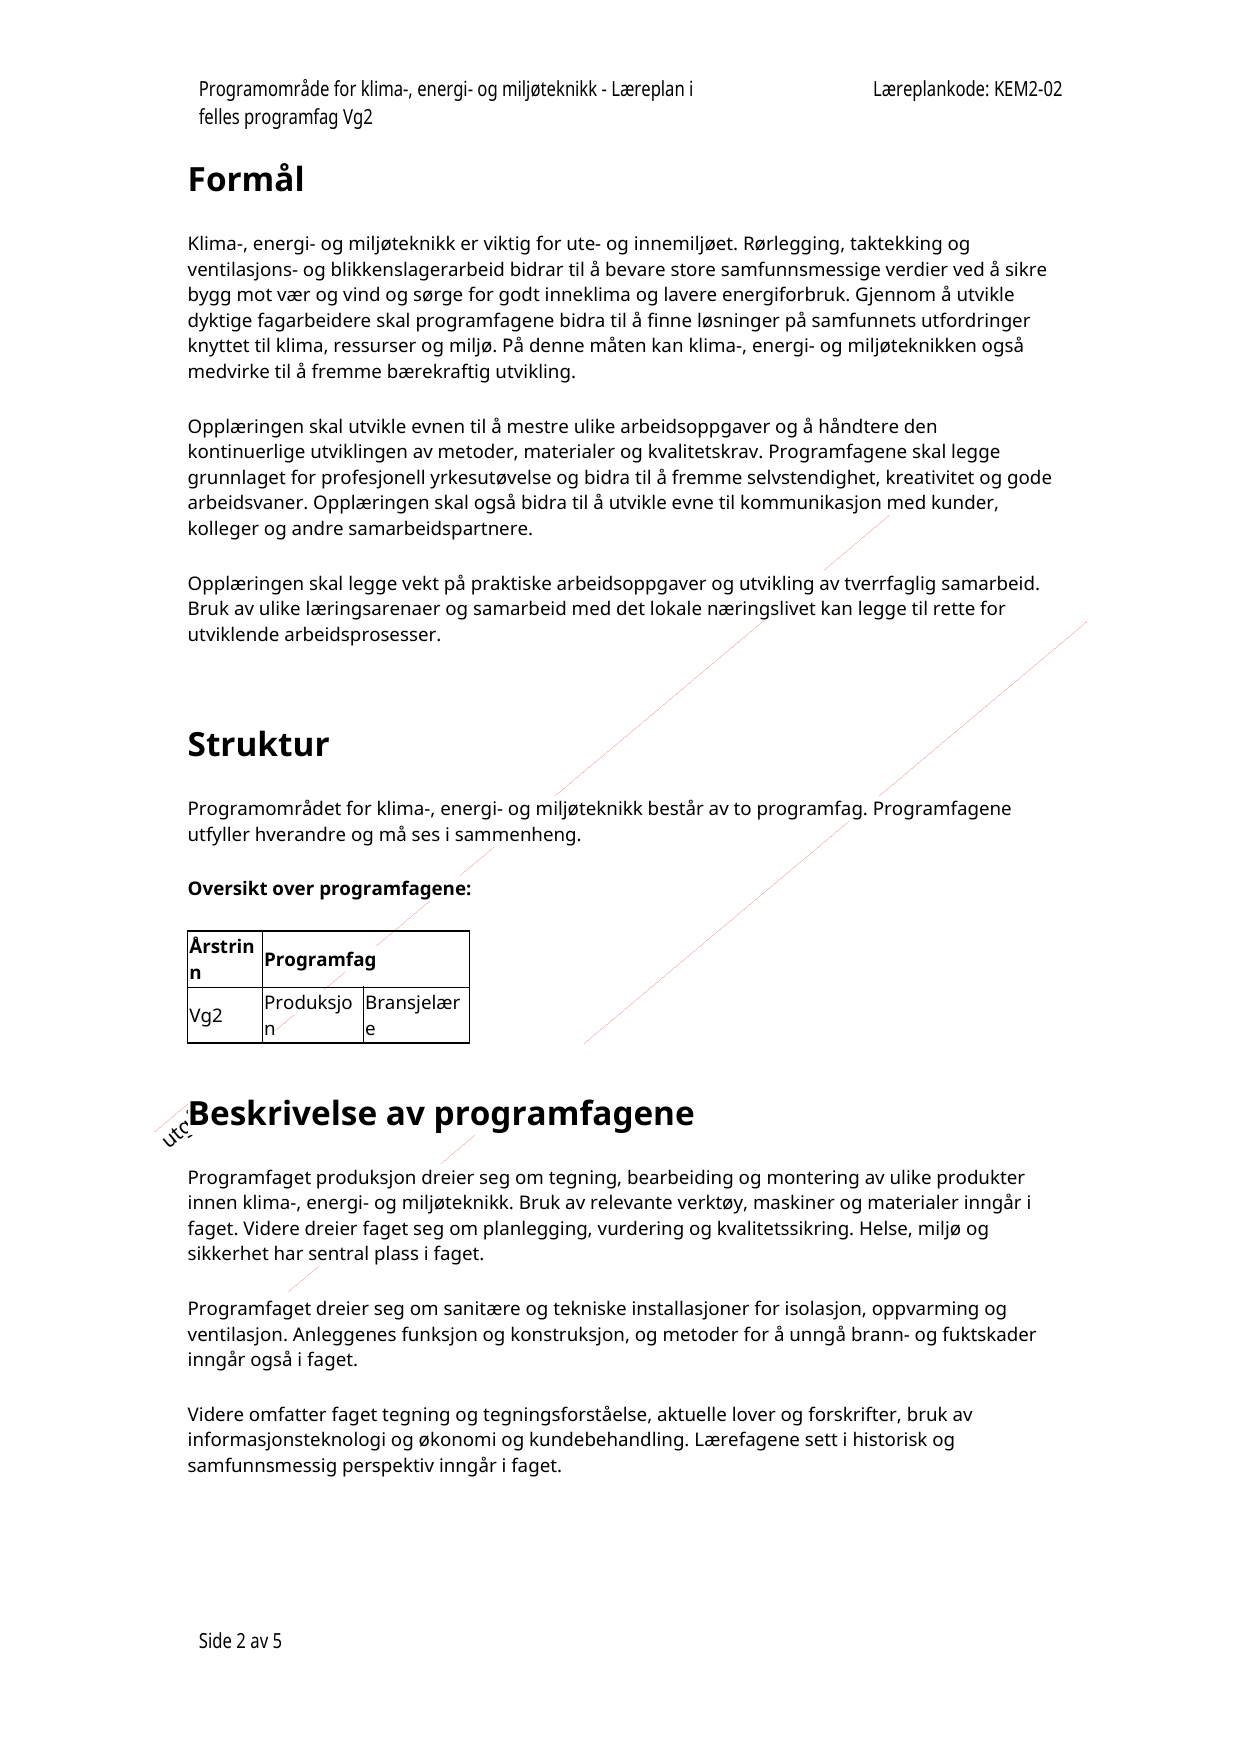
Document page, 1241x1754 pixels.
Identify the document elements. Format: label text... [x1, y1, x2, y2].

subtitle Struktur [592, 676, 1020, 766]
table_header Programfag [263, 932, 391, 986]
text Programfaget produksjon dreier seg om tegning, bearbeiding og montering av ulike produkter innen klima-, energi- og miljøteknikk. Bruk av relevante verktøy, maskiner og materialer inngår i faget. Videre dreier faget seg om planlegging, vurdering og kvalitetssikring. Helse, miljø og sikkerhet har sentral plass i faget. [411, 1164, 1053, 1266]
table_header Programfag [330, 932, 469, 986]
text Oversikt over programfagene: [472, 876, 782, 901]
table_cell Vg2 [188, 988, 262, 1042]
subtitle Struktur [916, 676, 1053, 766]
subtitle Formål [313, 156, 1053, 202]
text Opplæringen skal legge vekt på praktiske arbeidsoppgaver og utvikling av tverrfaglig samarbeid. Bruk av ulike læringsarenaer og samarbeid med det lokale næringslivet kan legge til rette for utviklende arbeidsprosesser. [735, 570, 1053, 646]
text Klima-, energi- og miljøteknikk er viktig for ute- og innemiljøet. Rørlegging, taktekking og ventilasjons- og blikkenslagerarbeid bidrar til å bevare store samfunnsmessige verdier ved å sikre bygg mot vær og vind og sørge for godt inneklima og lavere energiforbruk. Gjennom å utvikle dyktige fagarbeidere skal programfagene bidra til å finne løsninger på samfunnets utfordringer knyttet til klima, ressurser og miljø. På denne måten kan klima-, energi- og miljøteknikken også medvirke til å fremme bærekraftig utvikling. [576, 231, 1053, 384]
subtitle Struktur [338, 676, 696, 766]
text Videre omfatter faget tegning og tegningsforståelse, aktuelle lover og forskrifter, bruk av informasjonsteknologi og økonomi og kundebehandling. Lærefagene sett i historisk og samfunnsmessig perspektiv inngår i faget. [562, 1401, 1053, 1478]
text Oversikt over programfagene: [755, 876, 1053, 901]
subtitle Beskrivelse av programfagene [704, 1044, 1053, 1135]
text Opplæringen skal legge vekt på praktiske arbeidsoppgaver og utvikling av tverrfaglig samarbeid. Bruk av ulike læringsarenaer og samarbeid med det lokale næringslivet kan legge til rette for utviklende arbeidsprosesser. [441, 621, 761, 646]
text Opplæringen skal utvikle evnen til å mestre ulike arbeidsoppgaver og å håndtere den kontinuerlige utviklingen av metoder, materialer og kvalitetskrav. Programfagene skal legge grunnlaget for profesjonell yrkesutøvelse og bidra til å fremme selvstendighet, kreativitet og gode arbeidsvaner. Opplæringen skal også bidra til å utvikle evne til kommunikasjon med kunder, kolleger og andre samarbeidspartnere. [187, 413, 1053, 541]
text Programfaget dreier seg om sanitære og tekniske installasjoner for isolasjon, oppvarming og ventilasjon. Anleggenes funksjon og konstruksjon, og metoder for å unngå brann- og fuktskader inngår også i faget. [358, 1295, 1053, 1372]
text Programområdet for klima-, energi- og miljøteknikk består av to programfag. Programfagene utfyller hverandre og må ses i sammenheng. [582, 821, 847, 847]
text Programområdet for klima-, energi- og miljøteknikk består av to programfag. Programfagene utfyller hverandre og må ses i sammenheng. [820, 796, 1053, 847]
